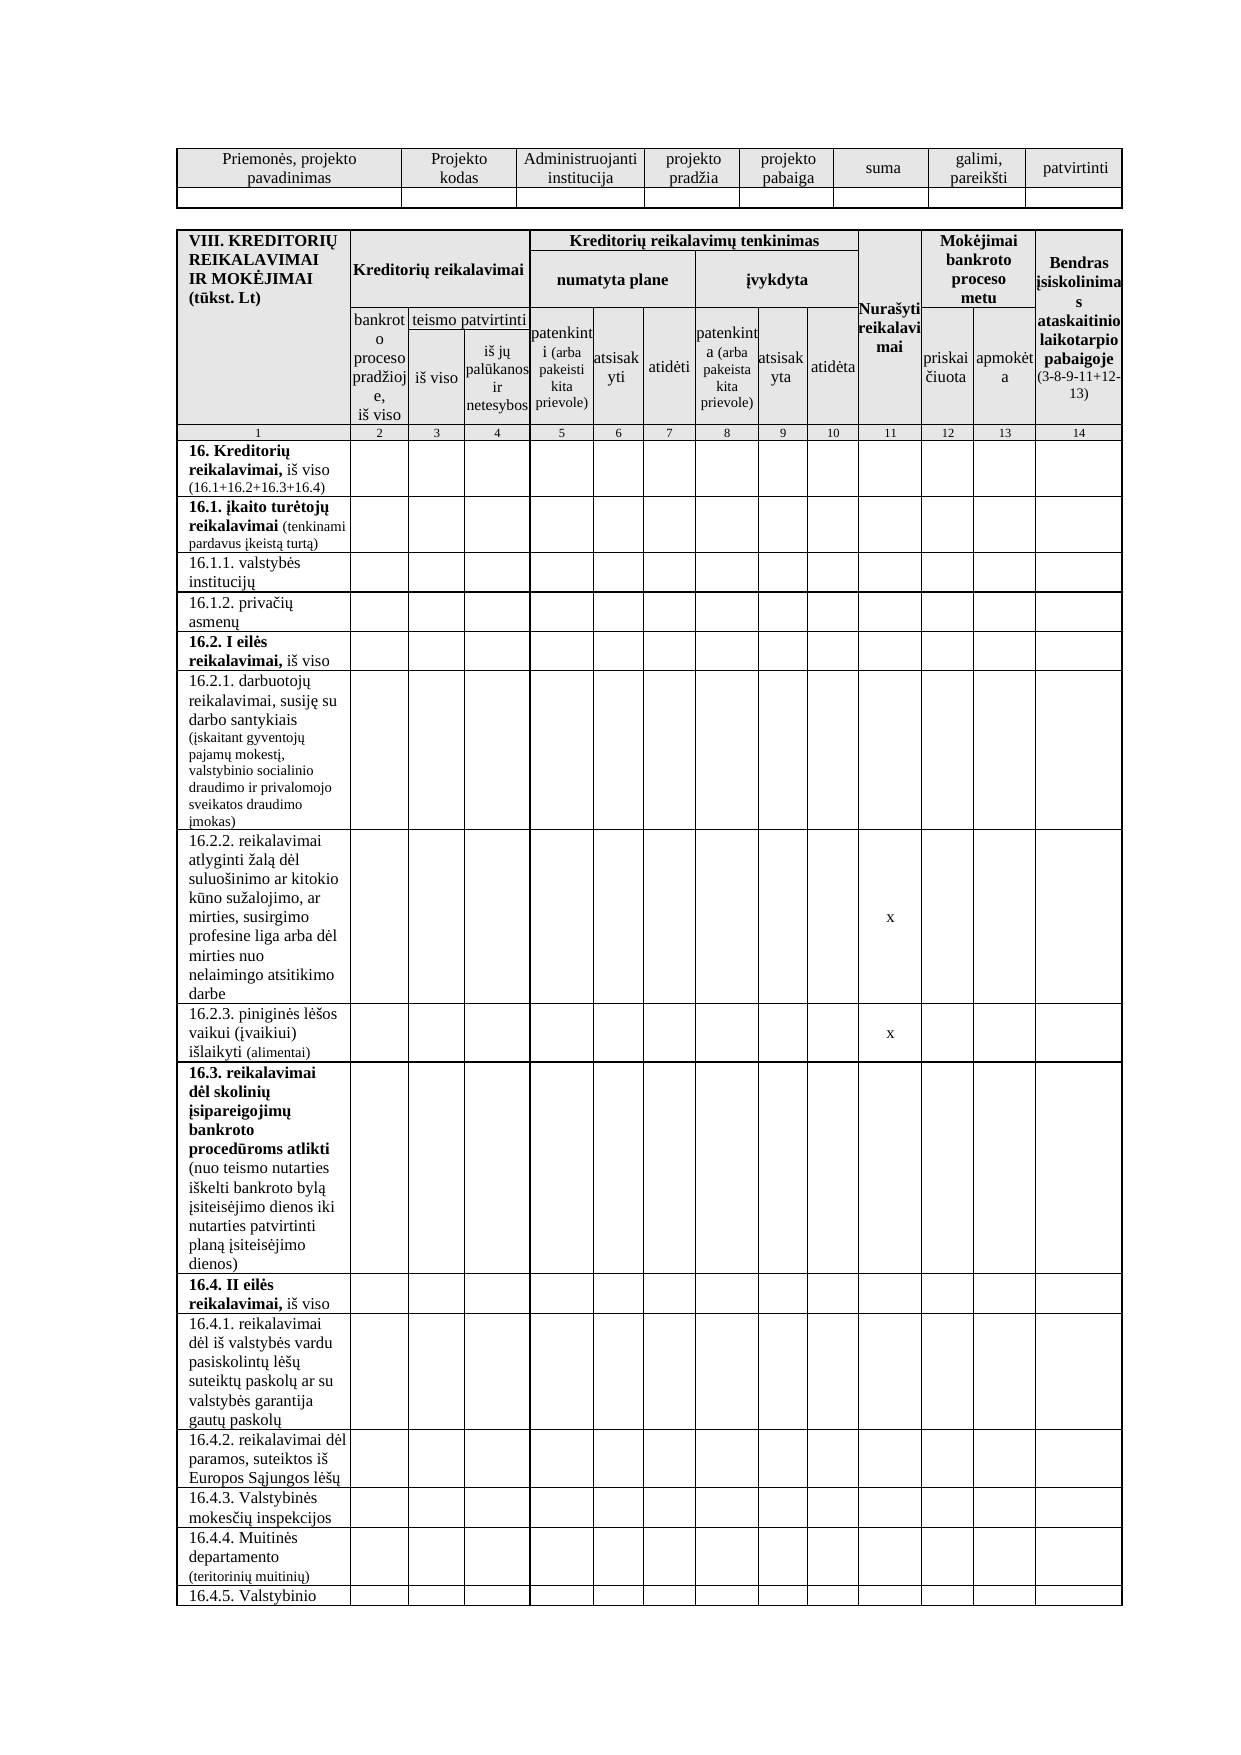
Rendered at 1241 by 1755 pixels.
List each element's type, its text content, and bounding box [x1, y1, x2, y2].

table_cell [594, 1488, 643, 1527]
table_cell [594, 497, 643, 552]
table_cell [594, 830, 643, 1003]
table_cell [531, 1314, 593, 1429]
table_cell bankroto proceso pradžioje, iš viso [351, 308, 408, 424]
table_cell [974, 1004, 1035, 1061]
table_cell Administruojanti institucija [517, 149, 644, 187]
table_cell įvykdyta [696, 251, 858, 307]
table_cell [351, 1004, 408, 1061]
table_cell [531, 553, 593, 591]
table_cell [531, 632, 593, 670]
table_cell [644, 593, 695, 631]
table_cell [740, 188, 833, 207]
table_cell [696, 1430, 758, 1487]
table_cell 9 [759, 425, 807, 440]
table_cell [1036, 1586, 1121, 1605]
table_cell [696, 671, 758, 829]
table_cell [465, 1430, 529, 1487]
table_cell [859, 593, 921, 631]
table_cell [594, 1274, 643, 1313]
table_cell 16.3. reikalavimai dėl skolinių įsipareigojimų bankroto procedūroms atlikti (nuo teismo nutarties iškelti bankroto bylą įsiteisėjimo dienos iki nutarties patvirtinti planą įsiteisėjimo dienos) [178, 1063, 350, 1273]
table_cell [409, 497, 464, 552]
table_cell [808, 1063, 858, 1273]
table_cell [974, 1314, 1035, 1429]
table_cell [696, 497, 758, 552]
table_cell 13 [974, 425, 1035, 440]
table_cell [594, 1314, 643, 1429]
table_header Nurašyti reikalavimai [859, 231, 921, 424]
table_cell [1036, 1488, 1121, 1527]
table_cell [465, 1274, 529, 1313]
table_cell [351, 1063, 408, 1273]
table_cell 16.2.2. reikalavimai atlyginti žalą dėl suluošinimo ar kitokio kūno sužalojimo, ar mirties, susirgimo profesine liga arba dėl mirties nuo nelaimingo atsitikimo darbe [178, 830, 350, 1003]
table_cell [178, 188, 401, 207]
table_cell [974, 1528, 1035, 1585]
table_cell [922, 1586, 973, 1605]
table_cell [465, 671, 529, 829]
table_cell [644, 497, 695, 552]
table_cell 5 [531, 425, 593, 440]
table_cell 16.2.3. piniginės lėšos vaikui (įvaikiui) išlaikyti (alimentai) [178, 1004, 350, 1061]
table_cell [808, 632, 858, 670]
table_cell [859, 1063, 921, 1273]
table_cell 16.2.1. darbuotojų reikalavimai, susiję su darbo santykiais (įskaitant gyventojų pajamų mokestį, valstybinio socialinio draudimo ir privalomojo sveikatos draudimo įmokas) [178, 671, 350, 829]
table_cell [351, 497, 408, 552]
table_cell [351, 441, 408, 496]
table_cell [696, 553, 758, 591]
table_cell [644, 1274, 695, 1313]
table_cell [644, 1586, 695, 1605]
table_cell [1036, 1314, 1121, 1429]
table_cell [696, 632, 758, 670]
table_cell [465, 830, 529, 1003]
table_cell numatyta plane [531, 251, 695, 307]
table_cell [1036, 441, 1121, 496]
table_cell [974, 1430, 1035, 1487]
table_cell [351, 632, 408, 670]
table_cell [645, 188, 739, 207]
table_cell 16.4.3. Valstybinės mokesčių inspekcijos [178, 1488, 350, 1527]
table_cell [859, 1274, 921, 1313]
table_cell x [859, 830, 921, 1003]
table_cell [808, 1274, 858, 1313]
table_cell [922, 441, 973, 496]
table_cell atidėti [644, 308, 695, 424]
table_cell [696, 1586, 758, 1605]
table_cell [531, 1274, 593, 1313]
table_cell [759, 1063, 807, 1273]
table_cell [594, 1004, 643, 1061]
table_cell galimi, pareikšti [929, 149, 1025, 187]
table_cell [465, 1586, 529, 1605]
table_cell [594, 1430, 643, 1487]
table_cell [974, 497, 1035, 552]
table_cell [531, 1430, 593, 1487]
table_cell atidėta [808, 308, 858, 424]
table_cell [696, 1004, 758, 1061]
table_cell patenkinta (arba pakeista kita prievole) [696, 308, 758, 424]
table_cell 16.2. I eilės reikalavimai, iš viso [178, 632, 350, 670]
table_cell 16.4.2. reikalavimai dėl paramos, suteiktos iš Europos Sąjungos lėšų [178, 1430, 350, 1487]
table_cell 1 [178, 425, 350, 440]
table_cell Priemonės, projekto pavadinimas [178, 149, 401, 187]
table_cell [859, 1528, 921, 1585]
table_cell [759, 1314, 807, 1429]
table_cell [696, 1488, 758, 1527]
table_cell [859, 1430, 921, 1487]
table_cell [531, 1528, 593, 1585]
table_cell [1036, 1274, 1121, 1313]
table_cell [834, 188, 928, 207]
table_cell [859, 553, 921, 591]
table_cell [409, 593, 464, 631]
table_cell [409, 632, 464, 670]
table_cell [531, 1488, 593, 1527]
table_cell 4 [465, 425, 529, 440]
table_cell [922, 497, 973, 552]
table_cell [808, 1314, 858, 1429]
table_cell [759, 1430, 807, 1487]
table_cell [409, 1004, 464, 1061]
table_cell [696, 1063, 758, 1273]
table_cell [759, 830, 807, 1003]
table_cell 7 [644, 425, 695, 440]
table_cell [859, 671, 921, 829]
table_cell [594, 553, 643, 591]
table_cell iš jų palūkanos ir netesybos [465, 330, 529, 424]
table_cell [759, 593, 807, 631]
table_cell 16.1.1. valstybės institucijų [178, 553, 350, 591]
table_cell 16.4.5. Valstybinio [178, 1586, 350, 1605]
table_cell [929, 188, 1025, 207]
table_cell [409, 1586, 464, 1605]
table_cell [922, 1430, 973, 1487]
table_cell [465, 1488, 529, 1527]
table_cell [531, 1004, 593, 1061]
table_cell [1036, 553, 1121, 591]
table_cell [759, 632, 807, 670]
table_cell [644, 1488, 695, 1527]
table_cell [409, 1488, 464, 1527]
table_cell [696, 830, 758, 1003]
table_header VIII. KREDITORIŲ REIKALAVIMAI IR MOKĖJIMAI (tūkst. Lt) [178, 231, 350, 424]
table_cell [808, 1488, 858, 1527]
table_cell [465, 1528, 529, 1585]
table_cell [465, 593, 529, 631]
table_cell [696, 593, 758, 631]
table_cell [922, 1528, 973, 1585]
table_cell [351, 1314, 408, 1429]
table_cell [402, 188, 516, 207]
table_cell 16.4. II eilės reikalavimai, iš viso [178, 1274, 350, 1313]
table_cell [1036, 1430, 1121, 1487]
table_cell [1026, 188, 1121, 207]
table_cell [351, 553, 408, 591]
table_cell 2 [351, 425, 408, 440]
table_cell 3 [409, 425, 464, 440]
table_cell [351, 1528, 408, 1585]
table_cell [1036, 830, 1121, 1003]
table_cell [644, 1004, 695, 1061]
table_cell x [859, 1004, 921, 1061]
table_cell [531, 497, 593, 552]
table_cell [859, 1314, 921, 1429]
table_cell [409, 1528, 464, 1585]
table_cell [808, 593, 858, 631]
table_cell 14 [1036, 425, 1121, 440]
table_cell 16. Kreditorių reikalavimai, iš viso (16.1+16.2+16.3+16.4) [178, 441, 350, 496]
table_cell [922, 1314, 973, 1429]
table_cell [808, 1430, 858, 1487]
table_cell [808, 553, 858, 591]
table_cell iš viso [409, 330, 464, 424]
table_header Kreditorių reikalavimai [351, 231, 529, 307]
table_cell 6 [594, 425, 643, 440]
table_cell [594, 671, 643, 829]
table_cell apmokėta [974, 308, 1035, 424]
table_cell [859, 497, 921, 552]
table_cell atsisakyta [759, 308, 807, 424]
table_cell [644, 671, 695, 829]
table_cell patenkinti (arba pakeisti kita prievole) [531, 308, 593, 424]
table_cell [922, 830, 973, 1003]
table_cell 8 [696, 425, 758, 440]
table_cell [759, 1586, 807, 1605]
table_cell [351, 830, 408, 1003]
table_cell [465, 553, 529, 591]
table_cell priskaičiuota [922, 308, 973, 424]
table_header Kreditorių reikalavimų tenkinimas [531, 231, 858, 250]
table_cell [808, 1528, 858, 1585]
table_cell [351, 1430, 408, 1487]
table_cell [922, 593, 973, 631]
table_cell 16.4.1. reikalavimai dėl iš valstybės vardu pasiskolintų lėšų suteiktų paskolų ar su valstybės garantija gautų paskolų [178, 1314, 350, 1429]
table_cell [1036, 671, 1121, 829]
table_cell [594, 441, 643, 496]
table_cell [1036, 632, 1121, 670]
table_cell 12 [922, 425, 973, 440]
table_cell [759, 1488, 807, 1527]
table_cell [409, 671, 464, 829]
table_cell [922, 671, 973, 829]
table_header Bendras įsiskolinimas ataskaitinio laikotarpio pabaigoje (3-8-9-11+12-13) [1036, 231, 1121, 424]
table_cell [409, 441, 464, 496]
table_cell [465, 497, 529, 552]
table_cell [465, 441, 529, 496]
table_cell [644, 1430, 695, 1487]
table_cell 16.1. įkaito turėtojų reikalavimai (tenkinami pardavus įkeistą turtą) [178, 497, 350, 552]
table_cell [808, 497, 858, 552]
table_cell [696, 1314, 758, 1429]
table_cell [351, 1488, 408, 1527]
table_cell [351, 671, 408, 829]
table_cell [859, 1586, 921, 1605]
table_cell [759, 1274, 807, 1313]
table_cell [922, 553, 973, 591]
table_cell [644, 1528, 695, 1585]
table_cell [974, 1586, 1035, 1605]
table_cell [759, 441, 807, 496]
table_cell [594, 632, 643, 670]
table_cell [409, 1430, 464, 1487]
table_cell [696, 1274, 758, 1313]
table_cell [974, 593, 1035, 631]
table_cell [531, 830, 593, 1003]
table_cell [974, 671, 1035, 829]
table_cell [696, 1528, 758, 1585]
table_cell 10 [808, 425, 858, 440]
table_cell 11 [859, 425, 921, 440]
table_cell [351, 593, 408, 631]
table_cell [531, 671, 593, 829]
table_cell [531, 593, 593, 631]
table_cell [974, 1488, 1035, 1527]
table_cell [974, 441, 1035, 496]
table_cell [644, 632, 695, 670]
table_cell [974, 1274, 1035, 1313]
table_cell 16.1.2. privačių asmenų [178, 593, 350, 631]
table_cell [465, 1063, 529, 1273]
table_cell [759, 1004, 807, 1061]
table_cell [808, 830, 858, 1003]
table_cell [465, 1314, 529, 1429]
table_cell [465, 1004, 529, 1061]
table_cell [465, 632, 529, 670]
table_cell [759, 1528, 807, 1585]
table_cell [644, 1314, 695, 1429]
table_cell [409, 1063, 464, 1273]
table_cell [409, 553, 464, 591]
table_cell [409, 1274, 464, 1313]
table_cell [974, 1063, 1035, 1273]
table_cell [531, 1586, 593, 1605]
table_cell [922, 1274, 973, 1313]
table_cell [808, 1586, 858, 1605]
table_header Mokėjimai bankroto proceso metu [922, 231, 1035, 307]
table_cell [759, 671, 807, 829]
table_cell [808, 1004, 858, 1061]
table_cell [1036, 593, 1121, 631]
table_cell projekto pabaiga [740, 149, 833, 187]
table_cell [409, 830, 464, 1003]
table_cell [922, 1488, 973, 1527]
table_cell [594, 1063, 643, 1273]
table_cell [1036, 1528, 1121, 1585]
table_cell [808, 441, 858, 496]
table_cell [859, 441, 921, 496]
table_cell [644, 553, 695, 591]
table_cell [1036, 497, 1121, 552]
table_cell [1036, 1063, 1121, 1273]
table_cell [594, 593, 643, 631]
table_cell [644, 830, 695, 1003]
table_cell [594, 1528, 643, 1585]
table_cell [351, 1274, 408, 1313]
table_cell [922, 632, 973, 670]
table_cell suma [834, 149, 928, 187]
table_cell [759, 553, 807, 591]
table_cell [808, 671, 858, 829]
table_cell [859, 1488, 921, 1527]
table_cell [922, 1063, 973, 1273]
table_cell [1036, 1004, 1121, 1061]
table_cell atsisakyti [594, 308, 643, 424]
table_cell [409, 1314, 464, 1429]
table_cell [594, 1586, 643, 1605]
table_cell [531, 441, 593, 496]
table_cell [974, 830, 1035, 1003]
table_cell [759, 497, 807, 552]
table_cell [974, 632, 1035, 670]
table_cell [859, 632, 921, 670]
table_cell [644, 441, 695, 496]
table_cell [974, 553, 1035, 591]
table_cell [696, 441, 758, 496]
table_cell [531, 1063, 593, 1273]
table_cell projekto pradžia [645, 149, 739, 187]
table_cell 16.4.4. Muitinės departamento (teritorinių muitinių) [178, 1528, 350, 1585]
table_cell teismo patvirtinti [409, 308, 529, 328]
table_cell [517, 188, 644, 207]
table_cell [922, 1004, 973, 1061]
table_cell [644, 1063, 695, 1273]
table_cell [351, 1586, 408, 1605]
table_cell Projekto kodas [402, 149, 516, 187]
table_cell patvirtinti [1026, 149, 1121, 187]
